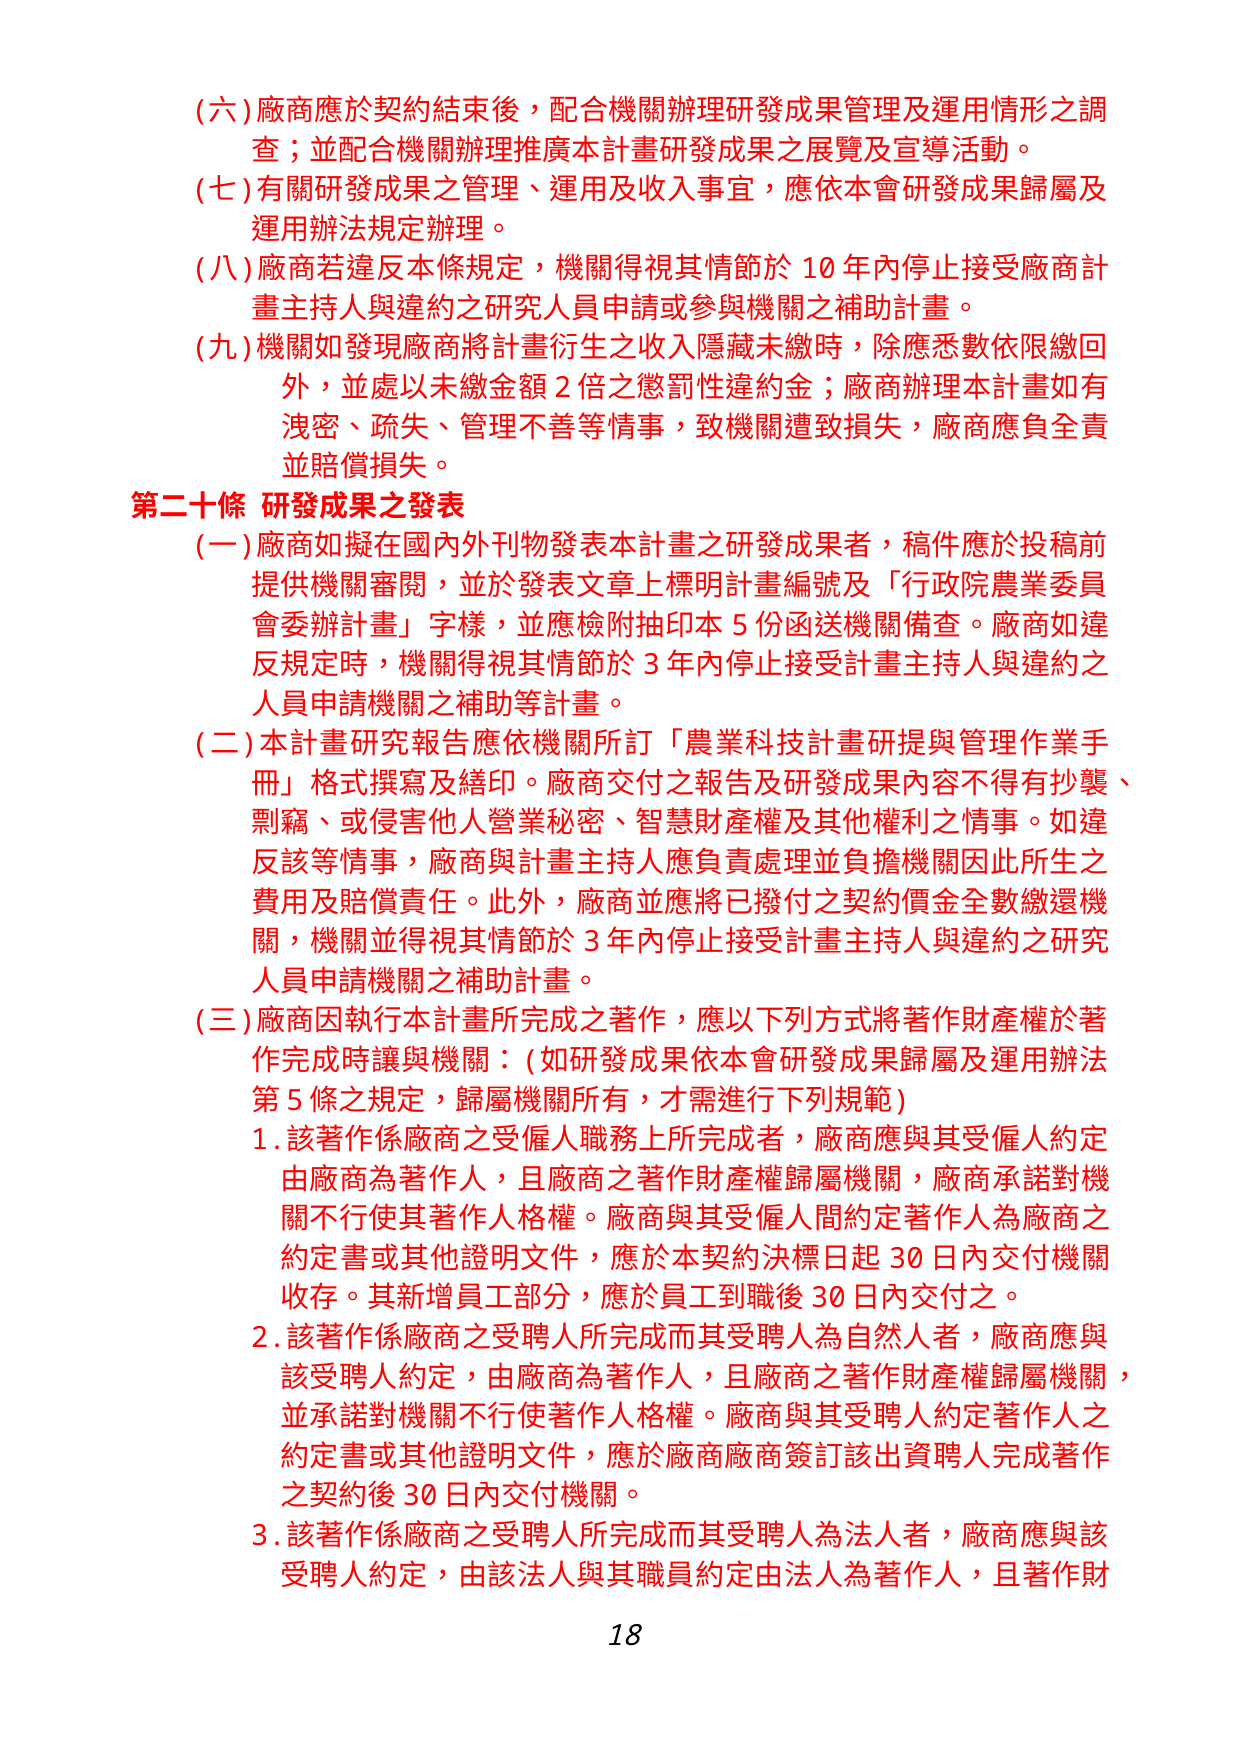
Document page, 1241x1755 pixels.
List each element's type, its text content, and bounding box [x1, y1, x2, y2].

text (七)有關研發成果之管理、運用及收入事宜，應依本會研發成果歸屬及運用辦法規定辦理。 [191, 168, 1110, 247]
text 1.該著作係廠商之受僱人職務上所完成者，廠商應與其受僱人約定由廠商為著作人，且廠商之著作財產權歸屬機關，廠商承諾對機關不行使其著作人格權。廠商與其受僱人間約定著作人為廠商之約定書或其他證明文件，應於本契約決標日起30日內交付機關收存。其新增員工部分，應於員工到職後30日內交付之。 [251, 1118, 1110, 1316]
text (三)廠商因執行本計畫所完成之著作，應以下列方式將著作財產權於著作完成時讓與機關：(如研發成果依本會研發成果歸屬及運用辦法第5條之規定，歸屬機關所有，才需進行下列規範) [191, 999, 1110, 1118]
text (六)廠商應於契約結束後，配合機關辦理研發成果管理及運用情形之調查；並配合機關辦理推廣本計畫研發成果之展覽及宣導活動。 [191, 89, 1110, 168]
text (二)本計畫研究報告應依機關所訂「農業科技計畫研提與管理作業手冊」格式撰寫及繕印。廠商交付之報告及研發成果內容不得有抄襲、剽竊、或侵害他人營業秘密、智慧財產權及其他權利之情事。如違反該等情事，廠商與計畫主持人應負責處理並負擔機關因此所生之費用及賠償責任。此外，廠商並應將已撥付之契約價金全數繳還機關，機關並得視其情節於3年內停止接受計畫主持人與違約之研究人員申請機關之補助計畫。 [191, 722, 1110, 999]
text 3.該著作係廠商之受聘人所完成而其受聘人為法人者，廠商應與該受聘人約定，由該法人與其職員約定由法人為著作人，且著作財 [251, 1514, 1110, 1593]
text (一)廠商如擬在國內外刊物發表本計畫之研發成果者，稿件應於投稿前提供機關審閱，並於發表文章上標明計畫編號及「行政院農業委員會委辦計畫」字樣，並應檢附抽印本5份函送機關備查。廠商如違反規定時，機關得視其情節於3年內停止接受計畫主持人與違約之人員申請機關之補助等計畫。 [191, 524, 1110, 722]
text (八)廠商若違反本條規定，機關得視其情節於10年內停止接受廠商計畫主持人與違約之研究人員申請或參與機關之補助計畫。 [191, 247, 1110, 326]
text 第二十條 研發成果之發表 [130, 484, 1110, 524]
text 2.該著作係廠商之受聘人所完成而其受聘人為自然人者，廠商應與該受聘人約定，由廠商為著作人，且廠商之著作財產權歸屬機關，並承諾對機關不行使著作人格權。廠商與其受聘人約定著作人之約定書或其他證明文件，應於廠商廠商簽訂該出資聘人完成著作之契約後30日內交付機關。 [251, 1316, 1110, 1514]
text (九)機關如發現廠商將計畫衍生之收入隱藏未繳時，除應悉數依限繳回外，並處以未繳金額2倍之懲罰性違約金；廠商辦理本計畫如有洩密、疏失、管理不善等情事，致機關遭致損失，廠商應負全責並賠償損失。 [191, 326, 1110, 484]
